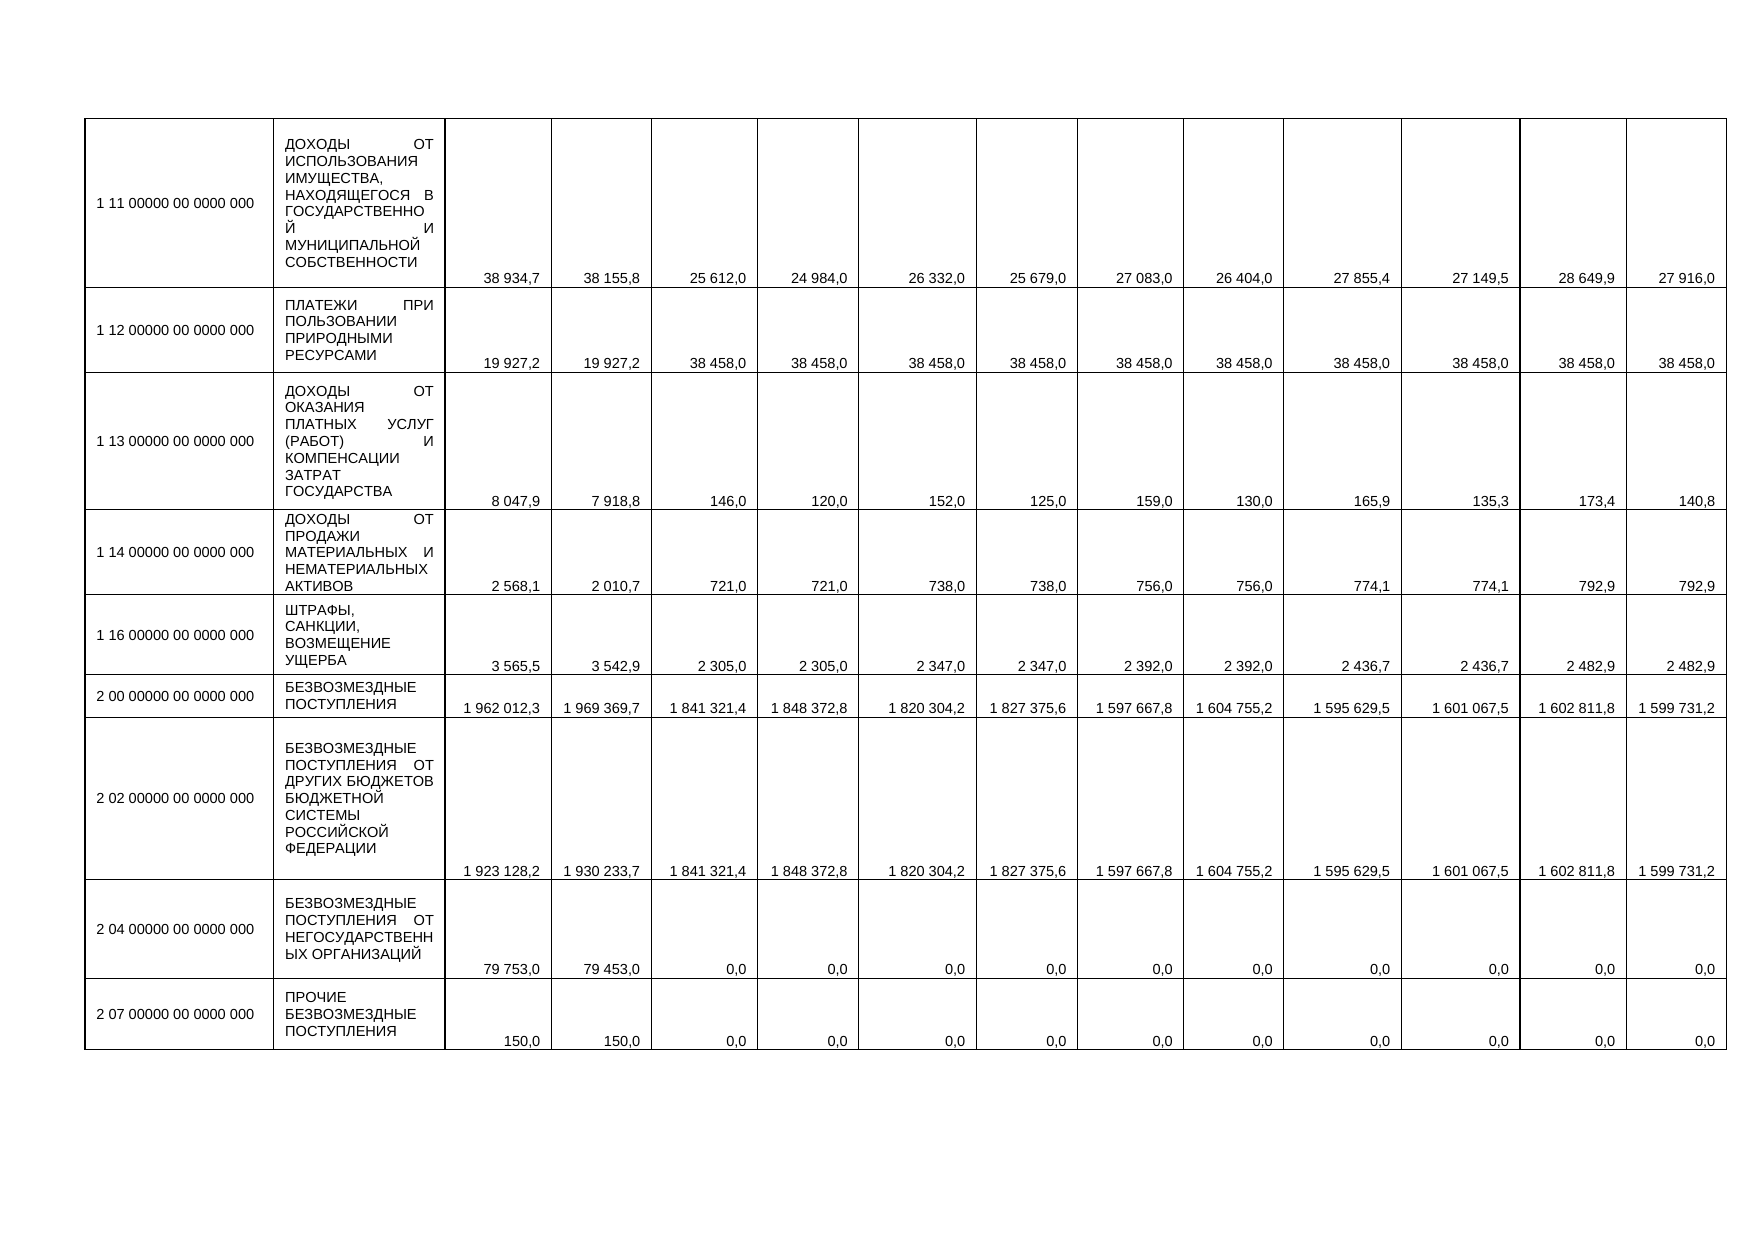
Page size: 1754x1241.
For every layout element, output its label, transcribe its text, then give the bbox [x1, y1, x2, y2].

table_cell 0,0 [859, 979, 976, 1049]
table_cell 1 599 731,2 [1627, 675, 1726, 717]
table_cell 0,0 [1402, 979, 1519, 1049]
table_cell ШТРАФЫ, САНКЦИИ, ВОЗМЕЩЕНИЕ УЩЕРБА [274, 595, 444, 674]
table_cell 1 848 372,8 [758, 675, 858, 717]
table_cell 0,0 [977, 880, 1077, 977]
table_cell ПРОЧИЕ БЕЗВОЗМЕЗДНЫЕ ПОСТУПЛЕНИЯ [274, 979, 444, 1049]
table_cell 150,0 [446, 979, 551, 1049]
table_cell 146,0 [652, 373, 757, 509]
table_cell 38 934,7 [446, 119, 551, 287]
table_cell 2 04 00000 00 0000 000 [86, 880, 273, 977]
table_cell 1 604 755,2 [1184, 675, 1283, 717]
table_cell 2 436,7 [1284, 595, 1401, 674]
table_cell 38 458,0 [652, 288, 757, 372]
table_cell 1 11 00000 00 0000 000 [86, 119, 273, 287]
table_cell 1 16 00000 00 0000 000 [86, 595, 273, 674]
table_cell 1 599 731,2 [1627, 718, 1726, 879]
table_cell 152,0 [859, 373, 976, 509]
table_cell 3 565,5 [446, 595, 551, 674]
table_cell 24 984,0 [758, 119, 858, 287]
table_cell 0,0 [758, 880, 858, 977]
table_cell 1 13 00000 00 0000 000 [86, 373, 273, 509]
table_cell 1 14 00000 00 0000 000 [86, 510, 273, 594]
table_cell 1 841 321,4 [652, 718, 757, 879]
table_cell 2 392,0 [1078, 595, 1183, 674]
table_cell 79 753,0 [446, 880, 551, 977]
table_cell 1 12 00000 00 0000 000 [86, 288, 273, 372]
table_cell 38 458,0 [1184, 288, 1283, 372]
table_cell 25 612,0 [652, 119, 757, 287]
table_cell 3 542,9 [552, 595, 651, 674]
table_cell 38 458,0 [1402, 288, 1519, 372]
table_cell 1 597 667,8 [1078, 675, 1183, 717]
table_cell 1 601 067,5 [1402, 675, 1519, 717]
table_cell 2 347,0 [977, 595, 1077, 674]
table_cell БЕЗВОЗМЕЗДНЫЕ ПОСТУПЛЕНИЯ ОТ НЕГОСУДАРСТВЕННЫХ ОРГАНИЗАЦИЙ [274, 880, 444, 977]
table_cell 2 347,0 [859, 595, 976, 674]
table_cell 2 010,7 [552, 510, 651, 594]
table_cell 120,0 [758, 373, 858, 509]
table_cell БЕЗВОЗМЕЗДНЫЕ ПОСТУПЛЕНИЯ [274, 675, 444, 717]
table_cell 792,9 [1521, 510, 1626, 594]
table_cell 1 601 067,5 [1402, 718, 1519, 879]
table_cell 1 969 369,7 [552, 675, 651, 717]
table_cell 26 332,0 [859, 119, 976, 287]
table_cell 0,0 [859, 880, 976, 977]
table_cell 2 568,1 [446, 510, 551, 594]
table_cell 738,0 [859, 510, 976, 594]
table_cell 1 827 375,6 [977, 718, 1077, 879]
table_cell 1 962 012,3 [446, 675, 551, 717]
table_cell 1 848 372,8 [758, 718, 858, 879]
table_cell 27 855,4 [1284, 119, 1401, 287]
table_cell 8 047,9 [446, 373, 551, 509]
table_cell 1 923 128,2 [446, 718, 551, 879]
table_cell 26 404,0 [1184, 119, 1283, 287]
table_cell 130,0 [1184, 373, 1283, 509]
table_cell 0,0 [1627, 880, 1726, 977]
table_cell 25 679,0 [977, 119, 1077, 287]
table_cell 792,9 [1627, 510, 1726, 594]
table_cell 0,0 [1184, 979, 1283, 1049]
table_cell 1 595 629,5 [1284, 675, 1401, 717]
table_cell 0,0 [977, 979, 1077, 1049]
table_cell 2 00 00000 00 0000 000 [86, 675, 273, 717]
table_cell 1 820 304,2 [859, 675, 976, 717]
table_cell 38 155,8 [552, 119, 651, 287]
table_cell 0,0 [1284, 979, 1401, 1049]
table_cell ДОХОДЫ ОТ ОКАЗАНИЯ ПЛАТНЫХ УСЛУГ (РАБОТ) И КОМПЕНСАЦИИ ЗАТРАТ ГОСУДАРСТВА [274, 373, 444, 509]
table_cell 7 918,8 [552, 373, 651, 509]
table_cell 738,0 [977, 510, 1077, 594]
table_cell 756,0 [1078, 510, 1183, 594]
table_cell 2 07 00000 00 0000 000 [86, 979, 273, 1049]
table_cell 1 602 811,8 [1521, 718, 1626, 879]
table_cell 150,0 [552, 979, 651, 1049]
table_cell 0,0 [652, 880, 757, 977]
table_cell 38 458,0 [1078, 288, 1183, 372]
table_cell 1 604 755,2 [1184, 718, 1283, 879]
table_cell 0,0 [1078, 979, 1183, 1049]
table_cell 0,0 [1521, 979, 1626, 1049]
table_cell 2 02 00000 00 0000 000 [86, 718, 273, 879]
table_cell 159,0 [1078, 373, 1183, 509]
table_cell 38 458,0 [1521, 288, 1626, 372]
table_cell 79 453,0 [552, 880, 651, 977]
table_cell 721,0 [652, 510, 757, 594]
table_cell 2 305,0 [758, 595, 858, 674]
table_cell 165,9 [1284, 373, 1401, 509]
table_cell 0,0 [1402, 880, 1519, 977]
table_cell 1 820 304,2 [859, 718, 976, 879]
table_cell 38 458,0 [859, 288, 976, 372]
table_cell 774,1 [1402, 510, 1519, 594]
table_cell 0,0 [1521, 880, 1626, 977]
table_cell 1 597 667,8 [1078, 718, 1183, 879]
table_cell 27 916,0 [1627, 119, 1726, 287]
table_cell 2 436,7 [1402, 595, 1519, 674]
table_cell 2 482,9 [1627, 595, 1726, 674]
table_cell 721,0 [758, 510, 858, 594]
table_cell 0,0 [1078, 880, 1183, 977]
table_cell 140,8 [1627, 373, 1726, 509]
table_cell 0,0 [1284, 880, 1401, 977]
table_cell 2 392,0 [1184, 595, 1283, 674]
table_cell 19 927,2 [552, 288, 651, 372]
table_cell 774,1 [1284, 510, 1401, 594]
table_cell ДОХОДЫ ОТ ИСПОЛЬЗОВАНИЯ ИМУЩЕСТВА, НАХОДЯЩЕГОСЯ В ГОСУДАРСТВЕННОЙ И МУНИЦИПАЛЬНОЙ СОБСТВЕННОСТИ [274, 119, 444, 287]
table_cell 38 458,0 [1284, 288, 1401, 372]
table_cell 28 649,9 [1521, 119, 1626, 287]
table_cell 2 482,9 [1521, 595, 1626, 674]
table_cell БЕЗВОЗМЕЗДНЫЕ ПОСТУПЛЕНИЯ ОТ ДРУГИХ БЮДЖЕТОВ БЮДЖЕТНОЙ СИСТЕМЫ РОССИЙСКОЙ ФЕДЕРАЦИИ [274, 718, 444, 879]
table_cell ДОХОДЫ ОТ ПРОДАЖИ МАТЕРИАЛЬНЫХ И НЕМАТЕРИАЛЬНЫХ АКТИВОВ [274, 510, 444, 594]
table_cell 0,0 [1627, 979, 1726, 1049]
table_cell 0,0 [758, 979, 858, 1049]
table_cell 0,0 [1184, 880, 1283, 977]
table_cell 1 602 811,8 [1521, 675, 1626, 717]
table_cell 1 827 375,6 [977, 675, 1077, 717]
table_cell 38 458,0 [977, 288, 1077, 372]
table_cell 19 927,2 [446, 288, 551, 372]
table_cell 2 305,0 [652, 595, 757, 674]
table_cell ПЛАТЕЖИ ПРИ ПОЛЬЗОВАНИИ ПРИРОДНЫМИ РЕСУРСАМИ [274, 288, 444, 372]
table_cell 38 458,0 [758, 288, 858, 372]
table_cell 1 930 233,7 [552, 718, 651, 879]
table_cell 1 841 321,4 [652, 675, 757, 717]
table_cell 27 083,0 [1078, 119, 1183, 287]
table_cell 756,0 [1184, 510, 1283, 594]
table_cell 125,0 [977, 373, 1077, 509]
table_cell 1 595 629,5 [1284, 718, 1401, 879]
table_cell 27 149,5 [1402, 119, 1519, 287]
table_cell 173,4 [1521, 373, 1626, 509]
table_cell 135,3 [1402, 373, 1519, 509]
table_cell 38 458,0 [1627, 288, 1726, 372]
table_cell 0,0 [652, 979, 757, 1049]
